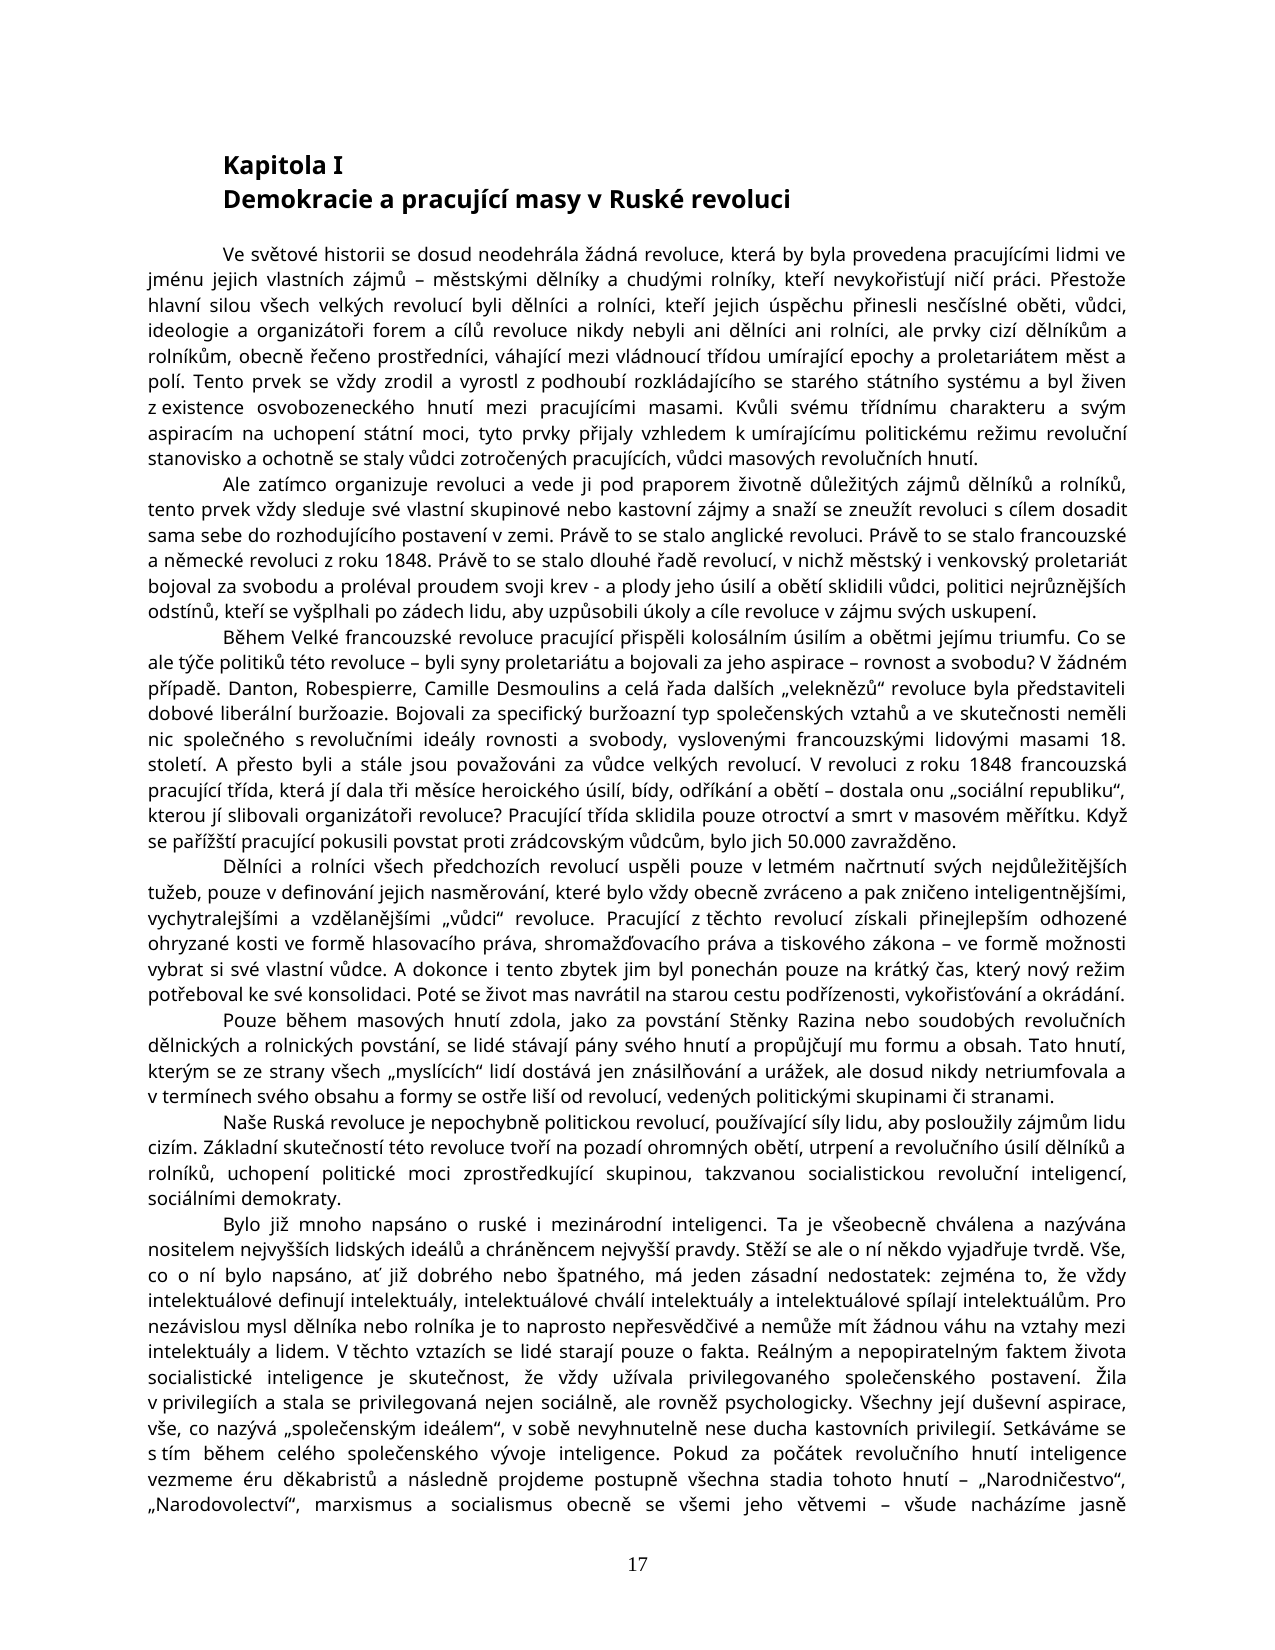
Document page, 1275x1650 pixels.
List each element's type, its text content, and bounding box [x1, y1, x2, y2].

text Demokracie a pracující masy v Ruské revoluci [148, 182, 1127, 216]
text Naše Ruská revoluce je nepochybně politickou revolucí, používající síly lidu, aby posloužily zájmům lidu cizím. Základní skutečností této revoluce tvoří na pozadí ohromných obětí, utrpení a revolučního úsilí dělníků a rolníků, uchopení politické moci zprostředkující skupinou, takzvanou socialistickou revoluční inteligencí, sociálními demokraty. [148, 1109, 1127, 1211]
text Během Velké francouzské revoluce pracující přispěli kolosálním úsilím a obětmi jejímu triumfu. Co se ale týče politiků této revoluce – byli syny proletariátu a bojovali za jeho aspirace – rovnost a svobodu? V žádném případě. Danton, Robespierre, Camille Desmoulins a celá řada dalších „veleknězů“ revoluce byla představiteli dobové liberální buržoazie. Bojovali za specifický buržoazní typ společenských vztahů a ve skutečnosti neměli nic společného s revolučními ideály rovnosti a svobody, vyslovenými francouzskými lidovými masami 18. století. A přesto byli a stále jsou považováni za vůdce velkých revolucí. V revoluci z roku 1848 francouzská pracující třída, která jí dala tři měsíce heroického úsilí, bídy, odříkání a obětí – dostala onu „sociální republiku“, kterou jí slibovali organizátoři revoluce? Pracující třída sklidila pouze otroctví a smrt v masovém měřítku. Když se pařížští pracující pokusili povstat proti zrádcovským vůdcům, bylo jich 50.000 zavražděno. [148, 624, 1127, 854]
text Pouze během masových hnutí zdola, jako za povstání Stěnky Razina nebo soudobých revolučních dělnických a rolnických povstání, se lidé stávají pány svého hnutí a propůjčují mu formu a obsah. Tato hnutí, kterým se ze strany všech „myslících“ lidí dostává jen znásilňování a urážek, ale dosud nikdy netriumfovala a v termínech svého obsahu a formy se ostře liší od revolucí, vedených politickými skupinami či stranami. [148, 1007, 1127, 1109]
text Bylo již mnoho napsáno o ruské i mezinárodní inteligenci. Ta je všeobecně chválena a nazývána nositelem nejvyšších lidských ideálů a chráněncem nejvyšší pravdy. Stěží se ale o ní někdo vyjadřuje tvrdě. Vše, co o ní bylo napsáno, ať již dobrého nebo špatného, má jeden zásadní nedostatek: zejména to, že vždy intelektuálové definují intelektuály, intelektuálové chválí intelektuály a intelektuálové spílají intelektuálům. Pro nezávislou mysl dělníka nebo rolníka je to naprosto nepřesvědčivé a nemůže mít žádnou váhu na vztahy mezi intelektuály a lidem. V těchto vztazích se lidé starají pouze o fakta. Reálným a nepopiratelným faktem života socialistické inteligence je skutečnost, že vždy užívala privilegovaného společenského postavení. Žila v privilegiích a stala se privilegovaná nejen sociálně, ale rovněž psychologicky. Všechny její duševní aspirace, vše, co nazývá „společenským ideálem“, v sobě nevyhnutelně nese ducha kastovních privilegií. Setkáváme se s tím během celého společenského vývoje inteligence. Pokud za počátek revolučního hnutí inteligence vezmeme éru děkabristů a následně projdeme postupně všechna stadia tohoto hnutí – „Narodničestvo“, „Narodovolectví“, marxismus a socialismus obecně se všemi jeho větvemi – všude nacházíme jasně [148, 1211, 1127, 1517]
text Ale zatímco organizuje revoluci a vede ji pod praporem životně důležitých zájmů dělníků a rolníků, tento prvek vždy sleduje své vlastní skupinové nebo kastovní zájmy a snaží se zneužít revoluci s cílem dosadit sama sebe do rozhodujícího postavení v zemi. Právě to se stalo anglické revoluci. Právě to se stalo francouzské a německé revoluci z roku 1848. Právě to se stalo dlouhé řadě revolucí, v nichž městský i venkovský proletariát bojoval za svobodu a proléval proudem svoji krev - a plody jeho úsilí a obětí sklidili vůdci, politici nejrůznějších odstínů, kteří se vyšplhali po zádech lidu, aby uzpůsobili úkoly a cíle revoluce v zájmu svých uskupení. [148, 471, 1127, 624]
text Dělníci a rolníci všech předchozích revolucí uspěli pouze v letmém načrtnutí svých nejdůležitějších tužeb, pouze v definování jejich nasměrování, které bylo vždy obecně zvráceno a pak zničeno inteligentnějšími, vychytralejšími a vzdělanějšími „vůdci“ revoluce. Pracující z těchto revolucí získali přinejlepším odhozené ohryzané kosti ve formě hlasovacího práva, shromažďovacího práva a tiskového zákona – ve formě možnosti vybrat si své vlastní vůdce. A dokonce i tento zbytek jim byl ponechán pouze na krátký čas, který nový režim potřeboval ke své konsolidaci. Poté se život mas navrátil na starou cestu podřízenosti, vykořisťování a okrádání. [148, 854, 1127, 1007]
text Kapitola I [148, 148, 1127, 182]
text Ve světové historii se dosud neodehrála žádná revoluce, která by byla provedena pracujícími lidmi ve jménu jejich vlastních zájmů – městskými dělníky a chudými rolníky, kteří nevykořisťují ničí práci. Přestože hlavní silou všech velkých revolucí byli dělníci a rolníci, kteří jejich úspěchu přinesli nesčíslné oběti, vůdci, ideologie a organizátoři forem a cílů revoluce nikdy nebyli ani dělníci ani rolníci, ale prvky cizí dělníkům a rolníkům, obecně řečeno prostředníci, váhající mezi vládnoucí třídou umírající epochy a proletariátem měst a polí. Tento prvek se vždy zrodil a vyrostl z podhoubí rozkládajícího se starého státního systému a byl živen z existence osvobozeneckého hnutí mezi pracujícími masami. Kvůli svému třídnímu charakteru a svým aspiracím na uchopení státní moci, tyto prvky přijaly vzhledem k umírajícímu politickému režimu revoluční stanovisko a ochotně se staly vůdci zotročených pracujících, vůdci masových revolučních hnutí. [148, 241, 1127, 471]
